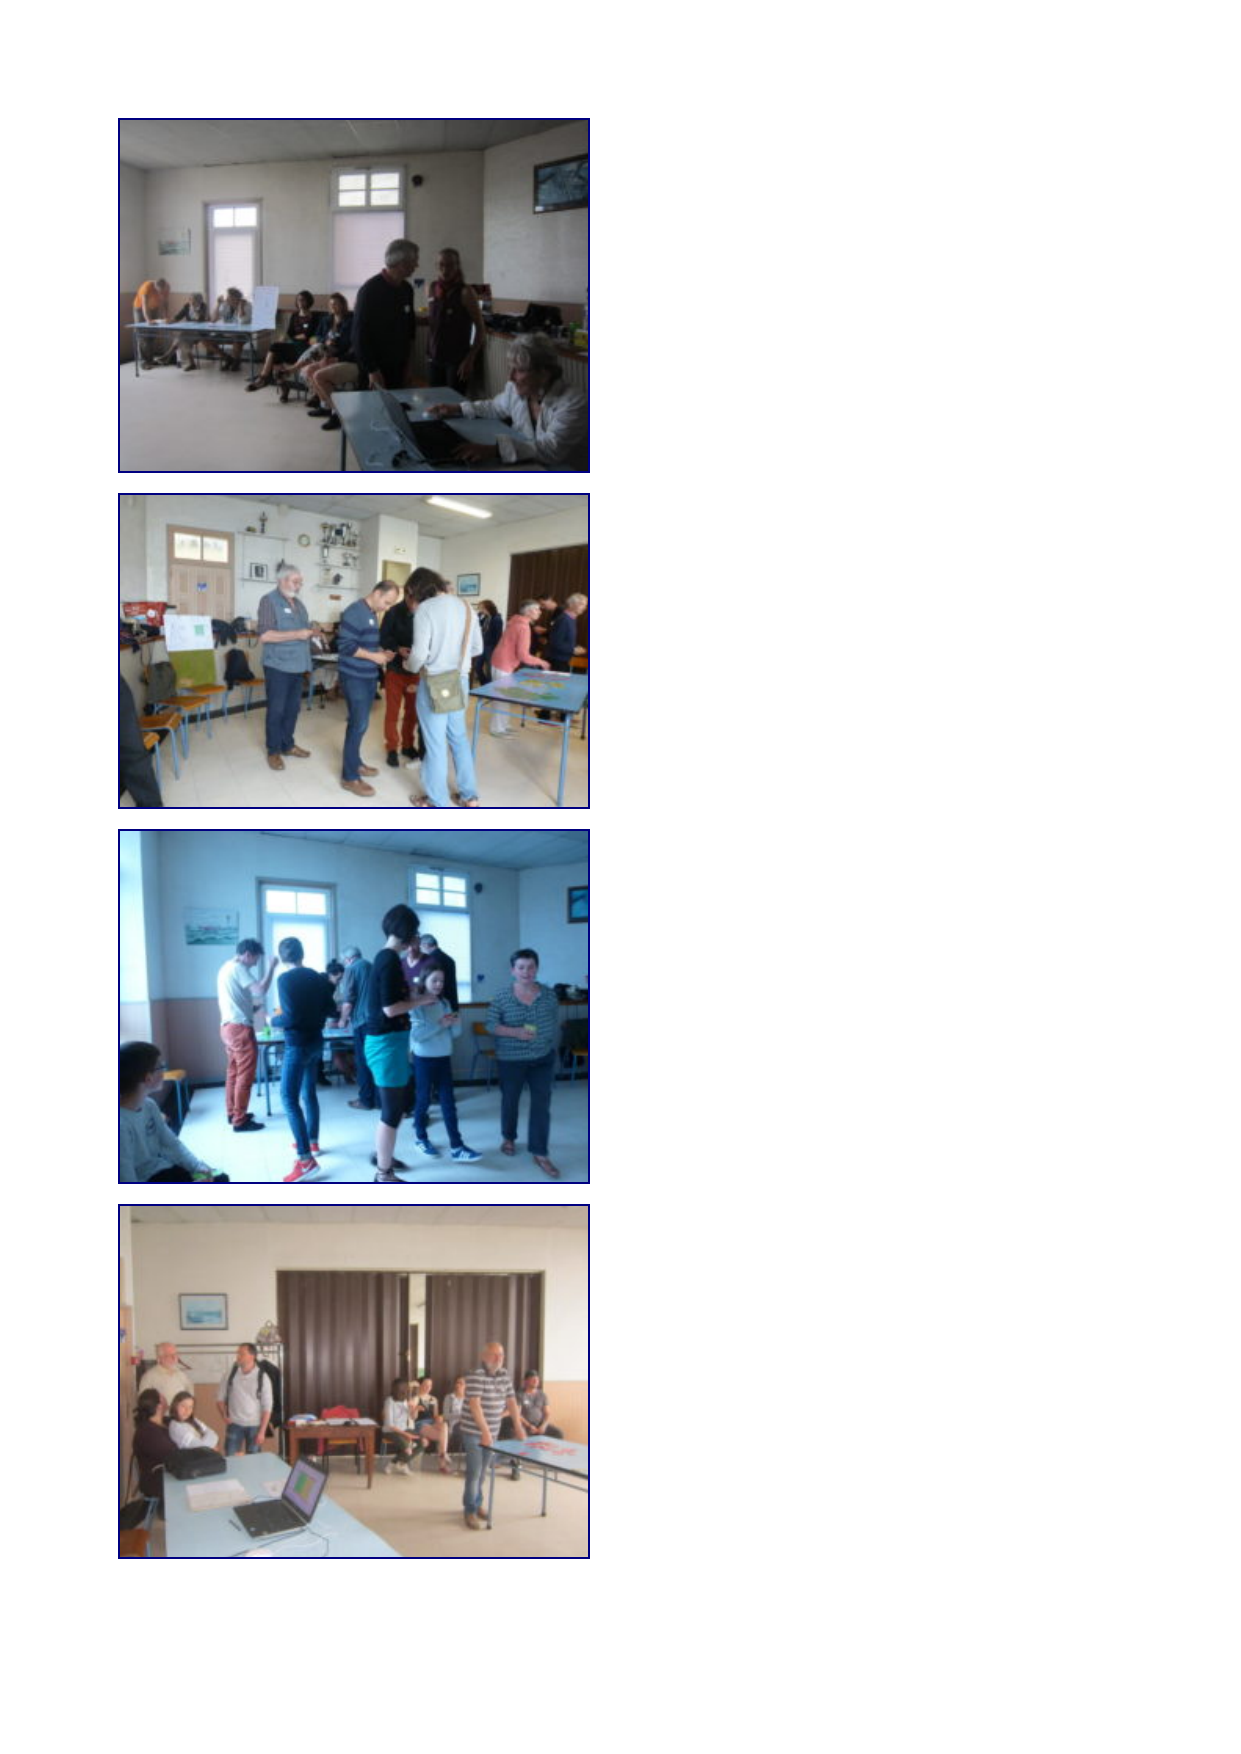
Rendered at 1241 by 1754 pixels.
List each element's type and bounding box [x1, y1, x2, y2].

picture [120, 831, 588, 1182]
picture [120, 120, 588, 471]
picture [120, 495, 588, 807]
picture [120, 1206, 588, 1557]
